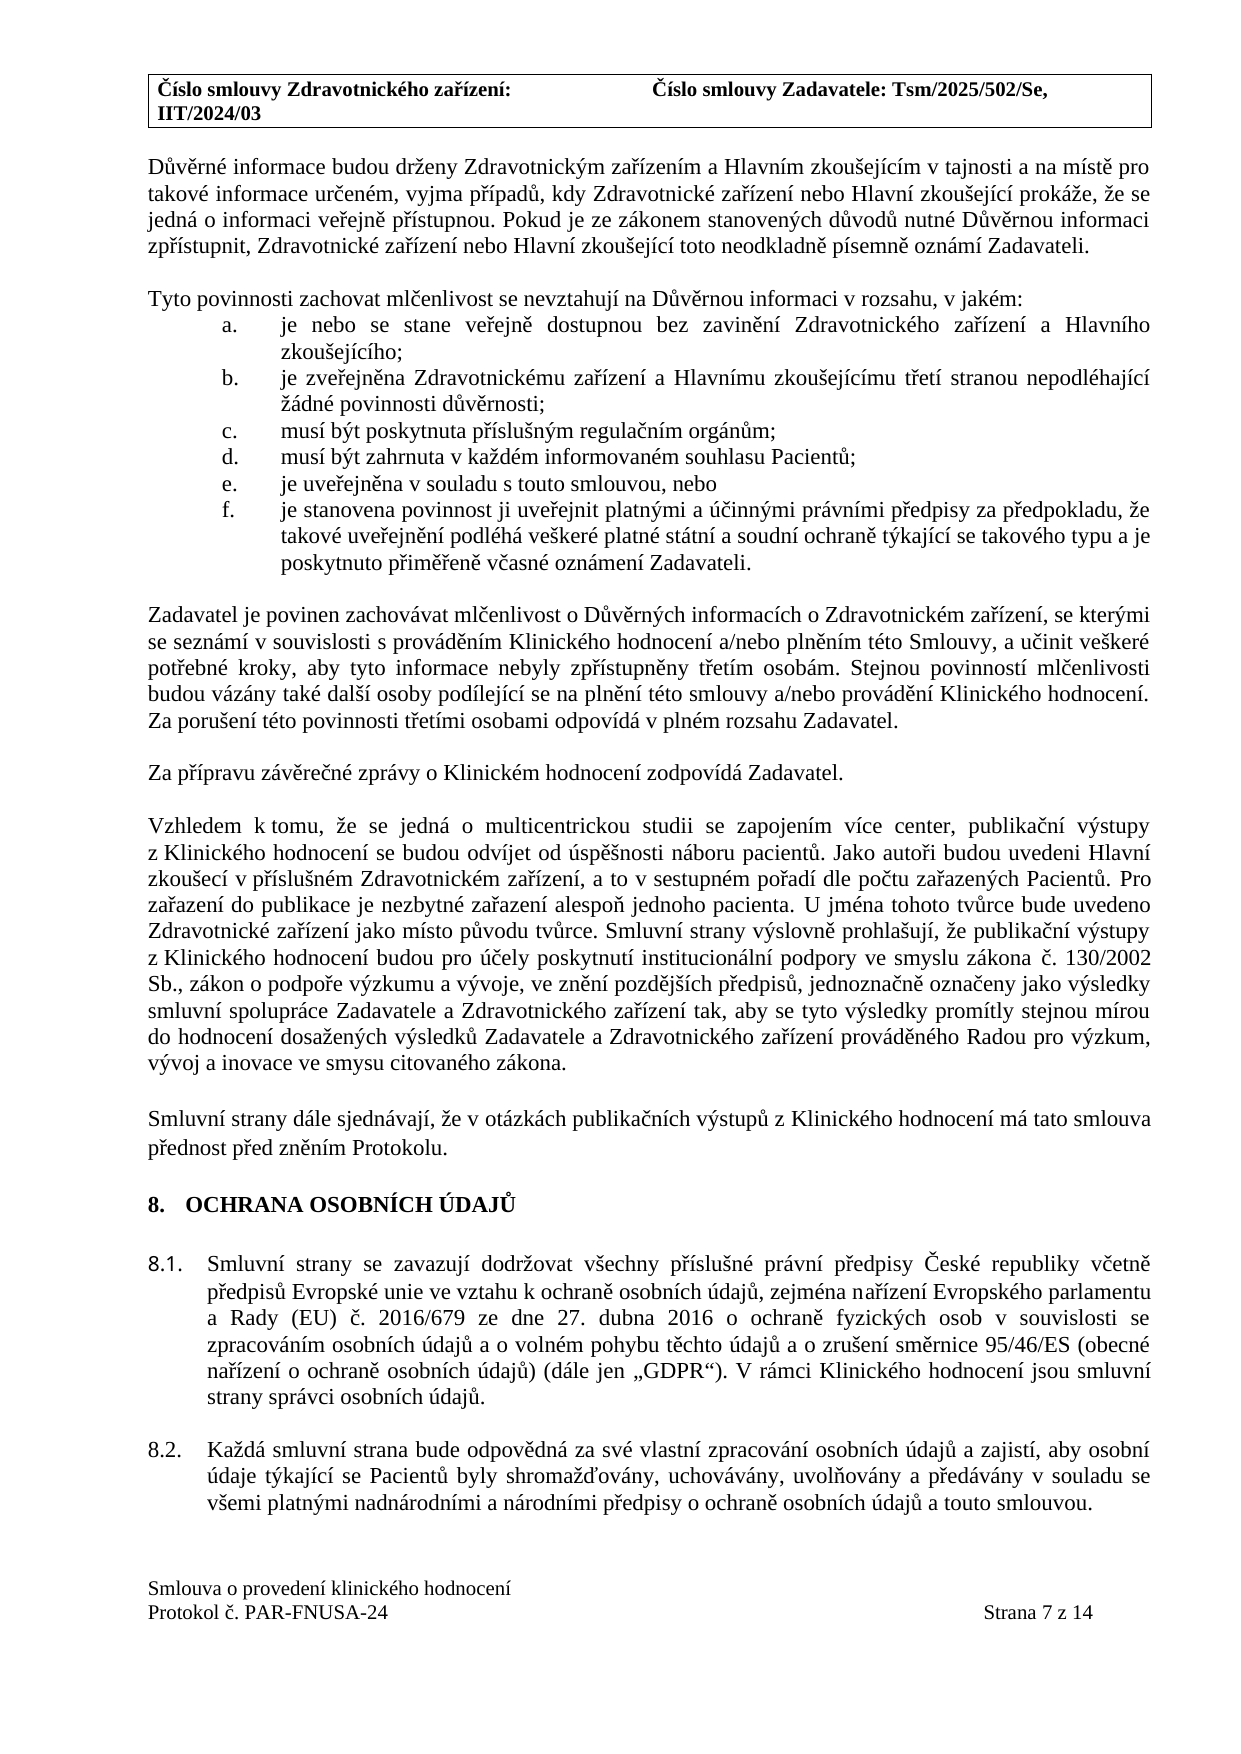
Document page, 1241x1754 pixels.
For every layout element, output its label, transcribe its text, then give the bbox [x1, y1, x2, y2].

list je zveřejněna Zdravotnickému zařízení a Hlavnímu zkoušejícímu třetí stranou nepodléhající žádné povinnosti důvěrnosti; [222, 364, 1152, 417]
list Smluvní strany se zavazují dodržovat všechny příslušné právní předpisy České republiky včetně předpisů Evropské unie ve vztahu k ochraně osobních údajů, zejména nařízení Evropského parlamentu a Rady (EU) č. 2016/679 ze dne 27. dubna 2016 o ochraně fyzických osob v souvislosti se zpracováním osobních údajů a o volném pohybu těchto údajů a o zrušení směrnice 95/46/ES (obecné nařízení o ochraně osobních údajů) (dále jen „GDPR“). V rámci Klinického hodnocení jsou smluvní strany správci osobních údajů. [148, 1249, 1152, 1410]
list je uveřejněna v souladu s touto smlouvou, nebo [222, 469, 1152, 496]
list Každá smluvní strana bude odpovědná za své vlastní zpracování osobních údajů a zajistí, aby osobní údaje týkající se Pacientů byly shromažďovány, uchovávány, uvolňovány a předávány v souladu se všemi platnými nadnárodními a národními předpisy o ochraně osobních údajů a touto smlouvou. [148, 1436, 1152, 1515]
text Zadavatel je povinen zachovávat mlčenlivost o Důvěrných informacích o Zdravotnickém zařízení, se kterými se seznámí v souvislosti s prováděním Klinického hodnocení a/nebo plněním této Smlouvy, a učinit veškeré potřebné kroky, aby tyto informace nebyly zpřístupněny třetím osobám. Stejnou povinností mlčenlivosti budou vázány také další osoby podílející se na plnění této smlouvy a/nebo provádění Klinického hodnocení. Za porušení této povinnosti třetími osobami odpovídá v plném rozsahu Zadavatel. [148, 601, 1152, 733]
text Vzhledem k tomu, že se jedná o multicentrickou studii se zapojením více center, publikační výstupy z Klinického hodnocení se budou odvíjet od úspěšnosti náboru pacientů. Jako autoři budou uvedeni Hlavní zkoušecí v příslušném Zdravotnickém zařízení, a to v sestupném pořadí dle počtu zařazených Pacientů. Pro zařazení do publikace je nezbytné zařazení alespoň jednoho pacienta. U jména tohoto tvůrce bude uvedeno Zdravotnické zařízení jako místo původu tvůrce. Smluvní strany výslovně prohlašují, že publikační výstupy z Klinického hodnocení budou pro účely poskytnutí institucionální podpory ve smyslu zákona č. 130/2002 Sb., zákon o podpoře výzkumu a vývoje, ve znění pozdějších předpisů, jednoznačně označeny jako výsledky smluvní spolupráce Zadavatele a Zdravotnického zařízení tak, aby se tyto výsledky promítly stejnou mírou do hodnocení dosažených výsledků Zadavatele a Zdravotnického zařízení prováděného Radou pro výzkum, vývoj a inovace ve smysu citovaného zákona. [148, 812, 1152, 1076]
text Tyto povinnosti zachovat mlčenlivost se nevztahují na Důvěrnou informaci v rozsahu, v jakém: [148, 285, 1152, 311]
text Důvěrné informace budou drženy Zdravotnickým zařízením a Hlavním zkoušejícím v tajnosti a na místě pro takové informace určeném, vyjma případů, kdy Zdravotnické zařízení nebo Hlavní zkoušející prokáže, že se jedná o informaci veřejně přístupnou. Pokud je ze zákonem stanovených důvodů nutné Důvěrnou informaci zpřístupnit, Zdravotnické zařízení nebo Hlavní zkoušející toto neodkladně písemně oznámí Zadavateli. [148, 153, 1152, 259]
list musí být zahrnuta v každém informovaném souhlasu Pacientů; [222, 443, 1152, 469]
subtitle Smluvní strany dále sjednávají, že v otázkách publikačních výstupů z Klinického hodnocení má tato smlouva přednost před zněním Protokolu. [148, 1105, 1152, 1160]
text Za přípravu závěrečné zprávy o Klinickém hodnocení zodpovídá Zadavatel. [148, 759, 1152, 786]
list musí být poskytnuta příslušným regulačním orgánům; [222, 417, 1152, 443]
list je stanovena povinnost ji uveřejnit platnými a účinnými právními předpisy za předpokladu, že takové uveřejnění podléhá veškeré platné státní a soudní ochraně týkající se takového typu a je poskytnuto přiměřeně včasné oznámení Zadavateli. [222, 496, 1152, 575]
list je nebo se stane veřejně dostupnou bez zavinění Zdravotnického zařízení a Hlavního zkoušejícího; [222, 311, 1152, 364]
list OCHRANA OSOBNÍCH ÚDAJŮ [148, 1192, 1152, 1218]
